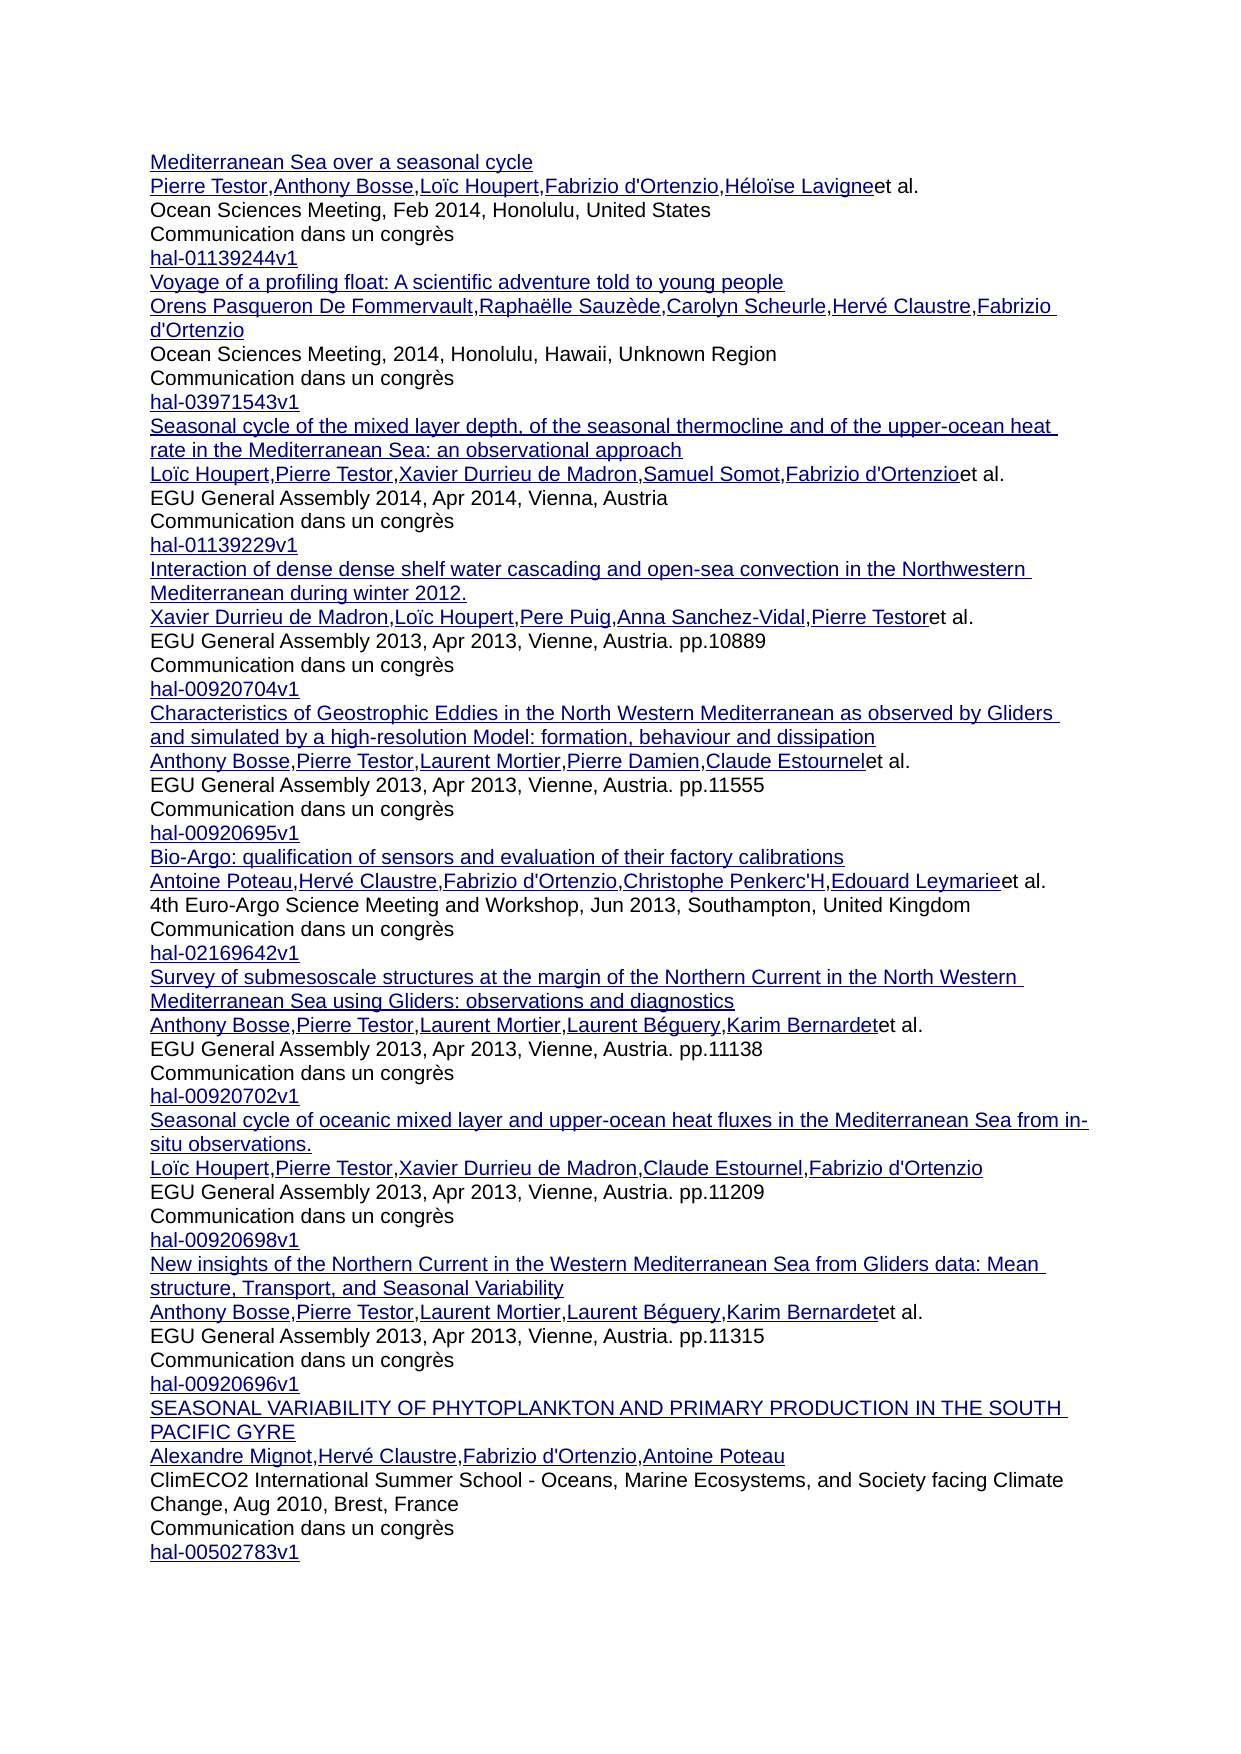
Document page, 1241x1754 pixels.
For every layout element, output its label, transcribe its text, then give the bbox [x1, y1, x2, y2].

table_cell SEASONAL VARIABILITY OF PHYTOPLANKTON AND PRIMARY PRODUCTION IN THE SOUTH PACIFIC GYRE Alexandre Mignot,Hervé Claustre,Fabrizio d'Ortenzio,Antoine Poteau ClimECO2 International Summer School - Oceans, Marine Ecosystems, and Society facing Climate Change, Aug 2010, Brest, France Communication dans un congrès hal-00502783v1 [150, 1396, 1090, 1563]
table_cell Bio-Argo: qualification of sensors and evaluation of their factory calibrations Antoine Poteau,Hervé Claustre,Fabrizio d'Ortenzio,Christophe Penkerc'H,Edouard Leymarieet al. 4th Euro-Argo Science Meeting and Workshop, Jun 2013, Southampton, United Kingdom Communication dans un congrès hal-02169642v1 [150, 845, 1090, 964]
table_cell Voyage of a profiling float: A scientific adventure told to young people Orens Pasqueron De Fommervault,Raphaëlle Sauzède,Carolyn Scheurle,Hervé Claustre,Fabrizio d'Ortenzio Ocean Sciences Meeting, 2014, Honolulu, Hawaii, Unknown Region Communication dans un congrès hal-03971543v1 [150, 270, 1090, 413]
table_cell Interaction of dense dense shelf water cascading and open-sea convection in the Northwestern Mediterranean during winter 2012. Xavier Durrieu de Madron,Loïc Houpert,Pere Puig,Anna Sanchez-Vidal,Pierre Testoret al. EGU General Assembly 2013, Apr 2013, Vienne, Austria. pp.10889 Communication dans un congrès hal-00920704v1 [150, 557, 1090, 701]
table_cell Seasonal cycle of the mixed layer depth, of the seasonal thermocline and of the upper-ocean heat rate in the Mediterranean Sea: an observational approach Loïc Houpert,Pierre Testor,Xavier Durrieu de Madron,Samuel Somot,Fabrizio d'Ortenzioet al. EGU General Assembly 2014, Apr 2014, Vienna, Austria Communication dans un congrès hal-01139229v1 [150, 414, 1090, 557]
table_cell Mediterranean Sea over a seasonal cycle Pierre Testor,Anthony Bosse,Loïc Houpert,Fabrizio d'Ortenzio,Héloïse Lavigneet al. Ocean Sciences Meeting, Feb 2014, Honolulu, United States Communication dans un congrès hal-01139244v1 [150, 150, 1090, 270]
table_cell Seasonal cycle of oceanic mixed layer and upper-ocean heat fluxes in the Mediterranean Sea from in-situ observations. Loïc Houpert,Pierre Testor,Xavier Durrieu de Madron,Claude Estournel,Fabrizio d'Ortenzio EGU General Assembly 2013, Apr 2013, Vienne, Austria. pp.11209 Communication dans un congrès hal-00920698v1 [150, 1108, 1090, 1252]
table_cell New insights of the Northern Current in the Western Mediterranean Sea from Gliders data: Mean structure, Transport, and Seasonal Variability Anthony Bosse,Pierre Testor,Laurent Mortier,Laurent Béguery,Karim Bernardetet al. EGU General Assembly 2013, Apr 2013, Vienne, Austria. pp.11315 Communication dans un congrès hal-00920696v1 [150, 1252, 1090, 1396]
table_cell Survey of submesoscale structures at the margin of the Northern Current in the North Western Mediterranean Sea using Gliders: observations and diagnostics Anthony Bosse,Pierre Testor,Laurent Mortier,Laurent Béguery,Karim Bernardetet al. EGU General Assembly 2013, Apr 2013, Vienne, Austria. pp.11138 Communication dans un congrès hal-00920702v1 [150, 965, 1090, 1108]
table_cell Characteristics of Geostrophic Eddies in the North Western Mediterranean as observed by Gliders and simulated by a high-resolution Model: formation, behaviour and dissipation Anthony Bosse,Pierre Testor,Laurent Mortier,Pierre Damien,Claude Estournelet al. EGU General Assembly 2013, Apr 2013, Vienne, Austria. pp.11555 Communication dans un congrès hal-00920695v1 [150, 701, 1090, 845]
